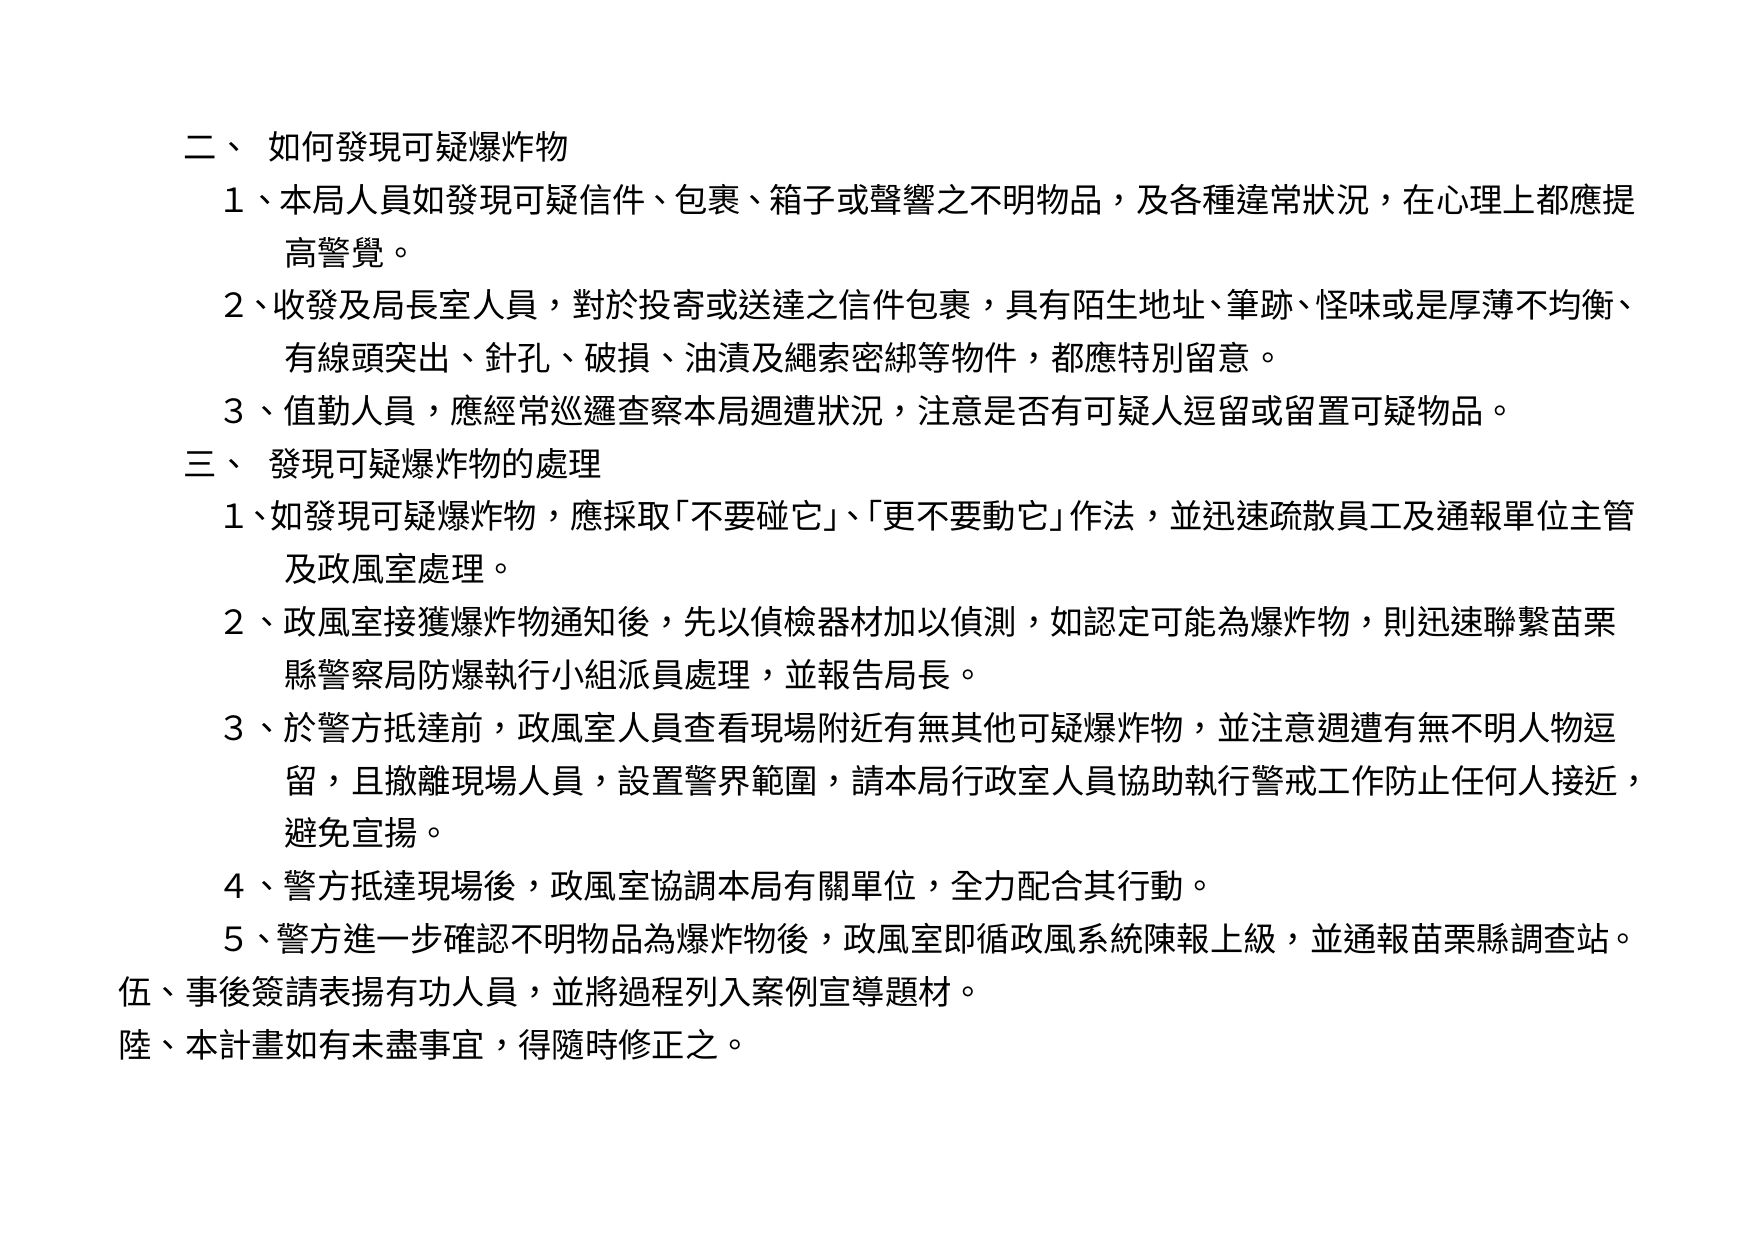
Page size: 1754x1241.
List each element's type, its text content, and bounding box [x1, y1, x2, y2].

text ５、警方進一步確認不明物品為爆炸物後，政風室即循政風系統陳報上級，並通報苗栗縣調查站。 [184, 911, 1636, 963]
text ３、值勤人員，應經常巡邏查察本局週遭狀況，注意是否有可疑人逗留或留置可疑物品。 [184, 382, 1636, 435]
text 伍、事後簽請表揚有功人員，並將過程列入案例宣導題材。 [118, 963, 1636, 1016]
text ２、政風室接獲爆炸物通知後，先以偵檢器材加以偵測，如認定可能為爆炸物，則迅速聯繫苗栗縣警察局防爆執行小組派員處理，並報告局長。 [184, 594, 1636, 699]
list 發現可疑爆炸物的處理 [184, 435, 1636, 488]
text １、本局人員如發現可疑信件、包裹、箱子或聲響之不明物品，及各種違常狀況，在心理上都應提高警覺。 [184, 171, 1636, 277]
text 陸、本計畫如有未盡事宜，得隨時修正之。 [118, 1016, 1636, 1069]
list 如何發現可疑爆炸物 [184, 118, 1636, 171]
text ３、於警方抵達前，政風室人員查看現場附近有無其他可疑爆炸物，並注意週遭有無不明人物逗留，且撤離現場人員，設置警界範圍，請本局行政室人員協助執行警戒工作防止任何人接近，避免宣揚。 [184, 699, 1636, 858]
text １、如發現可疑爆炸物，應採取「不要碰它」、「更不要動它」作法，並迅速疏散員工及通報單位主管及政風室處理。 [184, 488, 1636, 594]
text ４、警方抵達現場後，政風室協調本局有關單位，全力配合其行動。 [184, 858, 1636, 911]
text ２、收發及局長室人員，對於投寄或送達之信件包裹，具有陌生地址、筆跡、怪味或是厚薄不均衡、有線頭突出、針孔、破損、油漬及繩索密綁等物件，都應特別留意。 [184, 277, 1636, 382]
